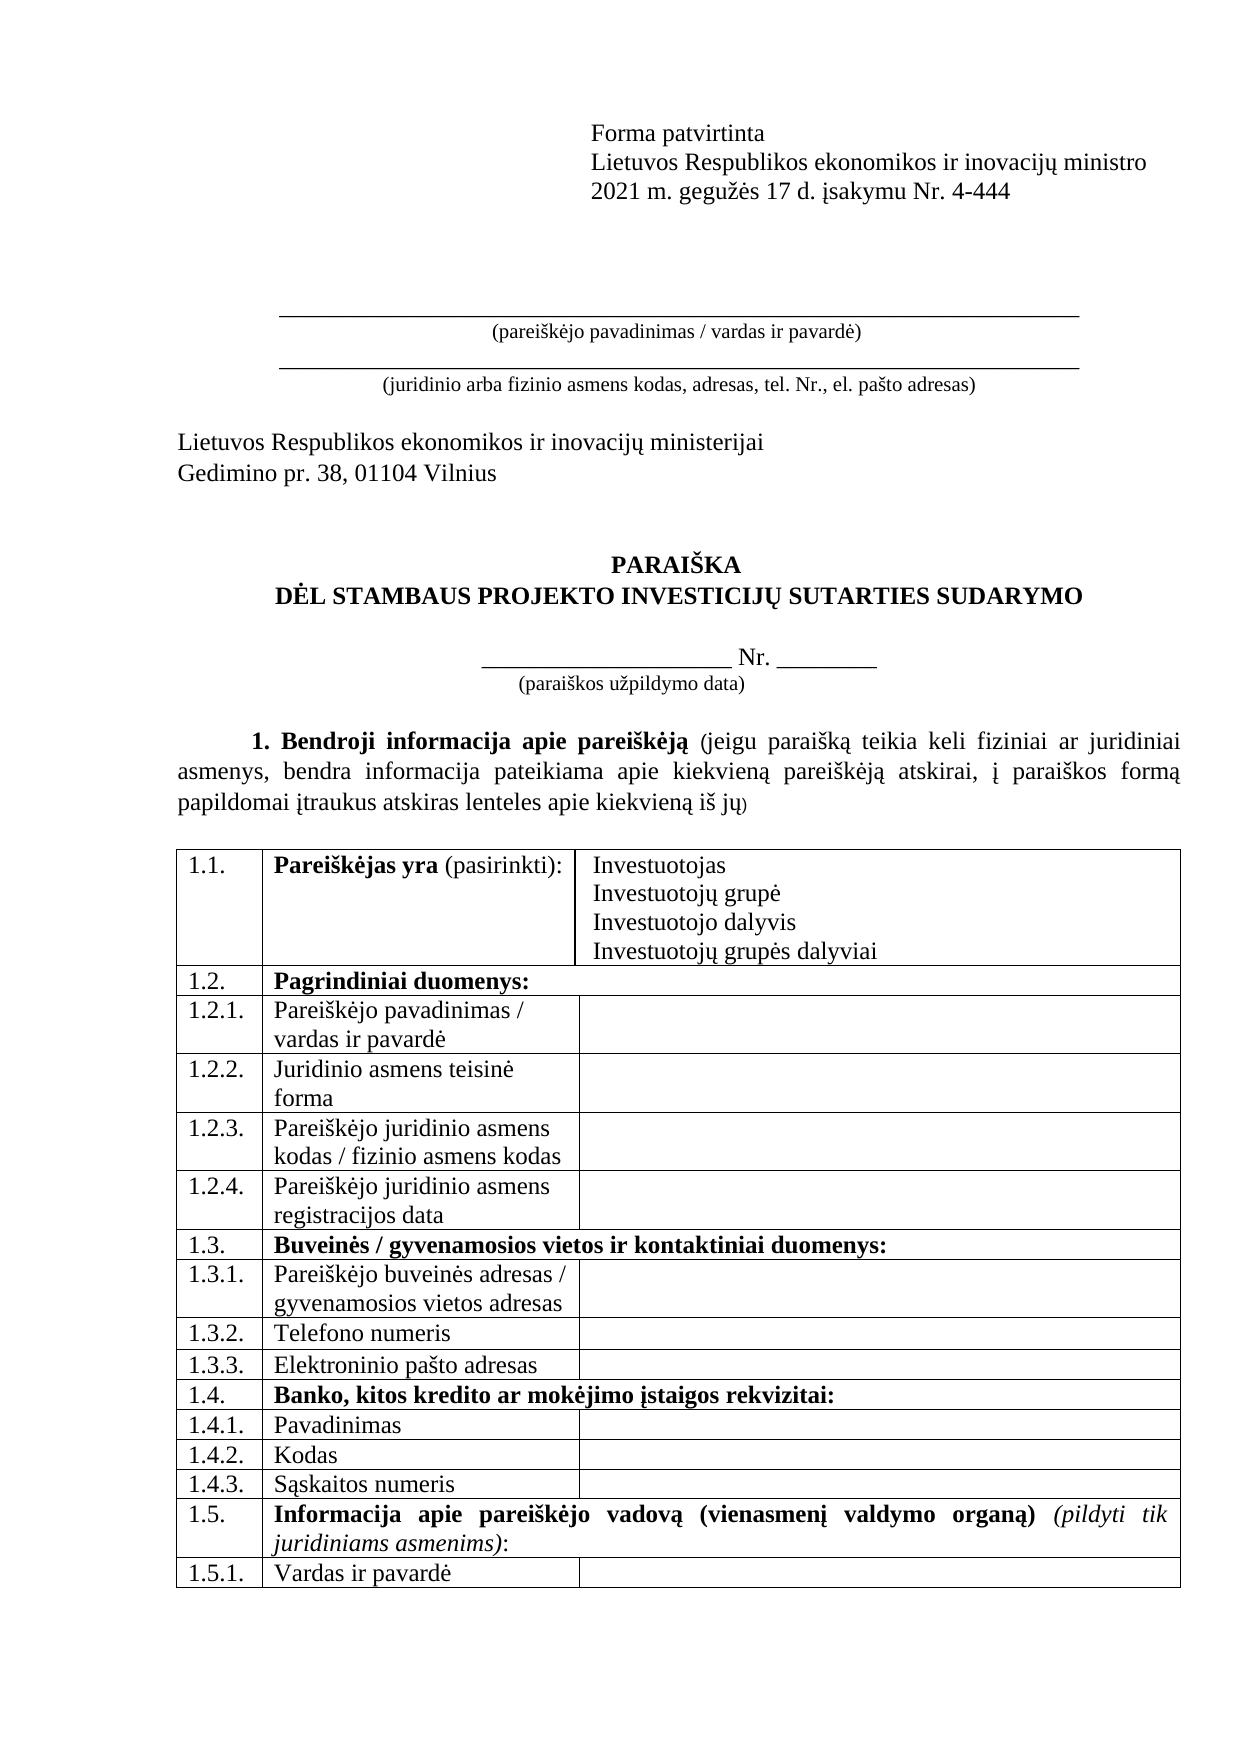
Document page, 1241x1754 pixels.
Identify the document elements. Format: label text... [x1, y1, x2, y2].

table_cell Pagrindiniai duomenys: [263, 966, 1180, 994]
table_cell [580, 1440, 1180, 1468]
table_cell 1.4.1. [177, 1410, 262, 1439]
text ________________________________________________________________ [177, 343, 1181, 372]
table_cell [580, 1171, 1180, 1229]
table_cell Pareiškėjo pavadinimas / vardas ir pavardė [263, 996, 579, 1053]
text Gedimino pr. 38, 01104 Vilnius [177, 458, 1181, 487]
table_cell Telefono numeris [263, 1318, 579, 1349]
table_cell 1.5.1. [177, 1558, 262, 1587]
table_cell Buveinės / gyvenamosios vietos ir kontaktiniai duomenys: [263, 1230, 1180, 1258]
table_cell 1.2.2. [177, 1054, 262, 1112]
table_cell 1.2.1. [177, 996, 262, 1053]
text Lietuvos Respublikos ekonomikos ir inovacijų ministro [177, 147, 1181, 176]
text (pareiškėjo pavadinimas / vardas ir pavardė) [177, 319, 1181, 343]
table_cell Juridinio asmens teisinė forma [263, 1054, 579, 1112]
text (paraiškos užpildymo data) [447, 671, 1181, 695]
table_cell 1.4. [177, 1380, 262, 1409]
table_cell [580, 1470, 1180, 1498]
table_cell [580, 1260, 1180, 1317]
table_cell 1.5. [177, 1499, 262, 1557]
table_cell Elektroninio pašto adresas [263, 1350, 579, 1379]
table_cell [580, 1054, 1180, 1112]
table_cell [580, 1410, 1180, 1439]
text (juridinio arba fizinio asmens kodas, adresas, tel. Nr., el. pašto adresas) [177, 372, 1181, 396]
table_cell 1.3.3. [177, 1350, 262, 1379]
table_cell 1.2.3. [177, 1113, 262, 1170]
table_cell 1.4.3. [177, 1470, 262, 1498]
table_cell 1.2.4. [177, 1171, 262, 1229]
table_cell Informacija apie pareiškėjo vadovą (vienasmenį valdymo organą) (pildyti tik juridiniams asmenims): [263, 1499, 1180, 1557]
table_cell [580, 1558, 1180, 1587]
text DĖL STAMBAUS PROJEKTO INVESTICIJŲ SUTARTIES SUDARYMO [177, 581, 1181, 609]
table_cell Pareiškėjo juridinio asmens registracijos data [263, 1171, 579, 1229]
text 2021 m. gegužės 17 d. įsakymu Nr. 4-444 [177, 176, 1181, 204]
table_header 1.1. [177, 850, 262, 965]
table_cell Pavadinimas [263, 1410, 579, 1439]
table_cell 1.2. [177, 966, 262, 994]
table_cell Kodas [263, 1440, 579, 1468]
table_cell Banko, kitos kredito ar mokėjimo įstaigos rekvizitai: [263, 1380, 1180, 1409]
text ________________________________________________________________ [177, 291, 1181, 319]
table_cell 1.3. [177, 1230, 262, 1258]
table_cell 1.4.2. [177, 1440, 262, 1468]
table_cell [580, 1113, 1180, 1170]
text ____________________ Nr. ________ [177, 642, 1181, 671]
table_cell 1.3.2. [177, 1318, 262, 1349]
table_cell Sąskaitos numeris [263, 1470, 579, 1498]
text PARAIŠKA [177, 550, 1181, 579]
table_cell 1.3.1. [177, 1260, 262, 1317]
table_cell Pareiškėjo juridinio asmens kodas / fizinio asmens kodas [263, 1113, 579, 1170]
table_cell [580, 1318, 1180, 1349]
table_header Investuotojas Investuotojų grupė Investuotojo dalyvis Investuotojų grupės dalyviai [576, 850, 1180, 965]
table_cell [580, 996, 1180, 1053]
table_cell Vardas ir pavardė [263, 1558, 579, 1587]
text 1. Bendroji informacija apie pareiškėją (jeigu paraišką teikia keli fiziniai ar juridiniai asmenys, bendra informacija pateikiama apie kiekvieną pareiškėją atskirai, į paraiškos formą papildomai įtraukus atskiras lenteles apie kiekvieną iš jų) [177, 726, 1181, 816]
table_cell [580, 1350, 1180, 1379]
text Forma patvirtinta [177, 118, 1181, 147]
table_cell Pareiškėjo buveinės adresas / gyvenamosios vietos adresas [263, 1260, 579, 1317]
text Lietuvos Respublikos ekonomikos ir inovacijų ministerijai [177, 427, 1181, 456]
table_header Pareiškėjas yra (pasirinkti): [263, 850, 574, 965]
